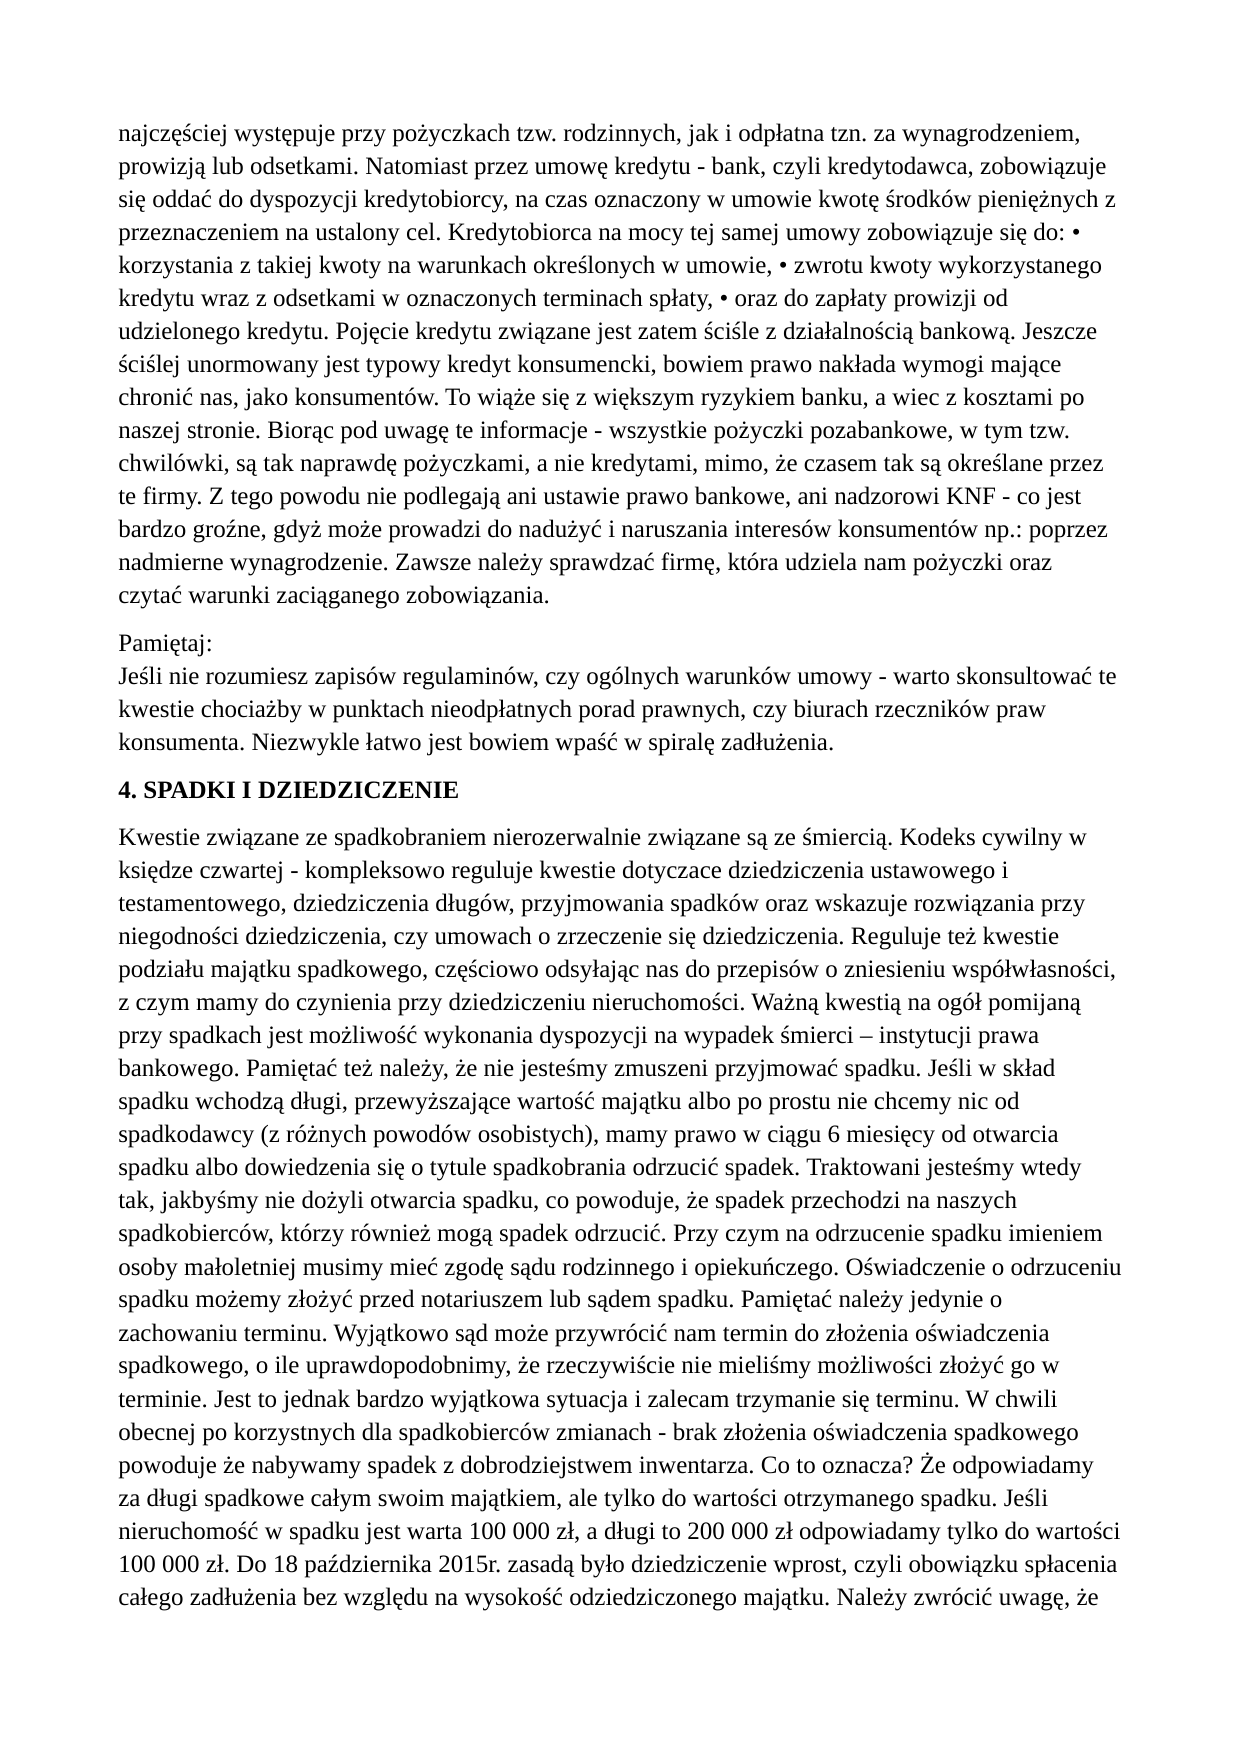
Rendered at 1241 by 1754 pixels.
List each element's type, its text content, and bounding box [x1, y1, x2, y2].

text Kwestie związane ze spadkobraniem nierozerwalnie związane są ze śmiercią. Kodeks cywilny w księdze czwartej - kompleksowo reguluje kwestie dotyczace dziedziczenia ustawowego i testamentowego, dziedziczenia długów, przyjmowania spadków oraz wskazuje rozwiązania przy niegodności dziedziczenia, czy umowach o zrzeczenie się dziedziczenia. Reguluje też kwestie podziału majątku spadkowego, częściowo odsyłając nas do przepisów o zniesieniu współwłasności, z czym mamy do czynienia przy dziedziczeniu nieruchomości. Ważną kwestią na ogół pomĳaną przy spadkach jest możliwość wykonania dyspozycji na wypadek śmierci – instytucji prawa bankowego. Pamiętać też należy, że nie jesteśmy zmuszeni przyjmować spadku. Jeśli w skład spadku wchodzą długi, przewyższające wartość majątku albo po prostu nie chcemy nic od spadkodawcy (z różnych powodów osobistych), mamy prawo w ciągu 6 miesięcy od otwarcia spadku albo dowiedzenia się o tytule spadkobrania odrzucić spadek. Traktowani jesteśmy wtedy tak, jakbyśmy nie dożyli otwarcia spadku, co powoduje, że spadek przechodzi na naszych spadkobierców, którzy również mogą spadek odrzucić. Przy czym na odrzucenie spadku imieniem osoby małoletniej musimy mieć zgodę sądu rodzinnego i opiekuńczego. Oświadczenie o odrzuceniu spadku możemy złożyć przed notariuszem lub sądem spadku. Pamiętać należy jedynie o zachowaniu terminu. Wyjątkowo sąd może przywrócić nam termin do złożenia oświadczenia spadkowego, o ile uprawdopodobnimy, że rzeczywiście nie mieliśmy możliwości złożyć go w terminie. Jest to jednak bardzo wyjątkowa sytuacja i zalecam trzymanie się terminu. W chwili obecnej po korzystnych dla spadkobierców zmianach - brak złożenia oświadczenia spadkowego powoduje że nabywamy spadek z dobrodziejstwem inwentarza. Co to oznacza? Że odpowiadamy za długi spadkowe całym swoim majątkiem, ale tylko do wartości otrzymanego spadku. Jeśli nieruchomość w spadku jest warta 100 000 zł, a długi to 200 000 zł odpowiadamy tylko do wartości 100 000 zł. Do 18 października 2015r. zasadą było dziedziczenie wprost, czyli obowiązku spłacenia całego zadłużenia bez względu na wysokość odziedziczonego majątku. Należy zwrócić uwagę, że [118, 822, 1122, 1611]
text najczęściej występuje przy pożyczkach tzw. rodzinnych, jak i odpłatna tzn. za wynagrodzeniem, prowizją lub odsetkami. Natomiast przez umowę kredytu - bank, czyli kredytodawca, zobowiązuje się oddać do dyspozycji kredytobiorcy, na czas oznaczony w umowie kwotę środków pieniężnych z przeznaczeniem na ustalony cel. Kredytobiorca na mocy tej samej umowy zobowiązuje się do: • korzystania z takiej kwoty na warunkach określonych w umowie, • zwrotu kwoty wykorzystanego kredytu wraz z odsetkami w oznaczonych terminach spłaty, • oraz do zapłaty prowizji od udzielonego kredytu. Pojęcie kredytu związane jest zatem ściśle z działalnością bankową. Jeszcze ściślej unormowany jest typowy kredyt konsumencki, bowiem prawo nakłada wymogi mające chronić nas, jako konsumentów. To wiąże się z większym ryzykiem banku, a wiec z kosztami po naszej stronie. Biorąc pod uwagę te informacje - wszystkie pożyczki pozabankowe, w tym tzw. chwilówki, są tak naprawdę pożyczkami, a nie kredytami, mimo, że czasem tak są określane przez te firmy. Z tego powodu nie podlegają ani ustawie prawo bankowe, ani nadzorowi KNF - co jest bardzo groźne, gdyż może prowadzi do nadużyć i naruszania interesów konsumentów np.: poprzez nadmierne wynagrodzenie. Zawsze należy sprawdzać firmę, która udziela nam pożyczki oraz czytać warunki zaciąganego zobowiązania. [118, 118, 1122, 609]
text Pamiętaj: Jeśli nie rozumiesz zapisów regulaminów, czy ogólnych warunków umowy - warto skonsultować te kwestie chociażby w punktach nieodpłatnych porad prawnych, czy biurach rzeczników praw konsumenta. Niezwykle łatwo jest bowiem wpaść w spiralę zadłużenia. [118, 628, 1122, 756]
text 4. SPADKI I DZIEDZICZENIE [118, 775, 1122, 803]
